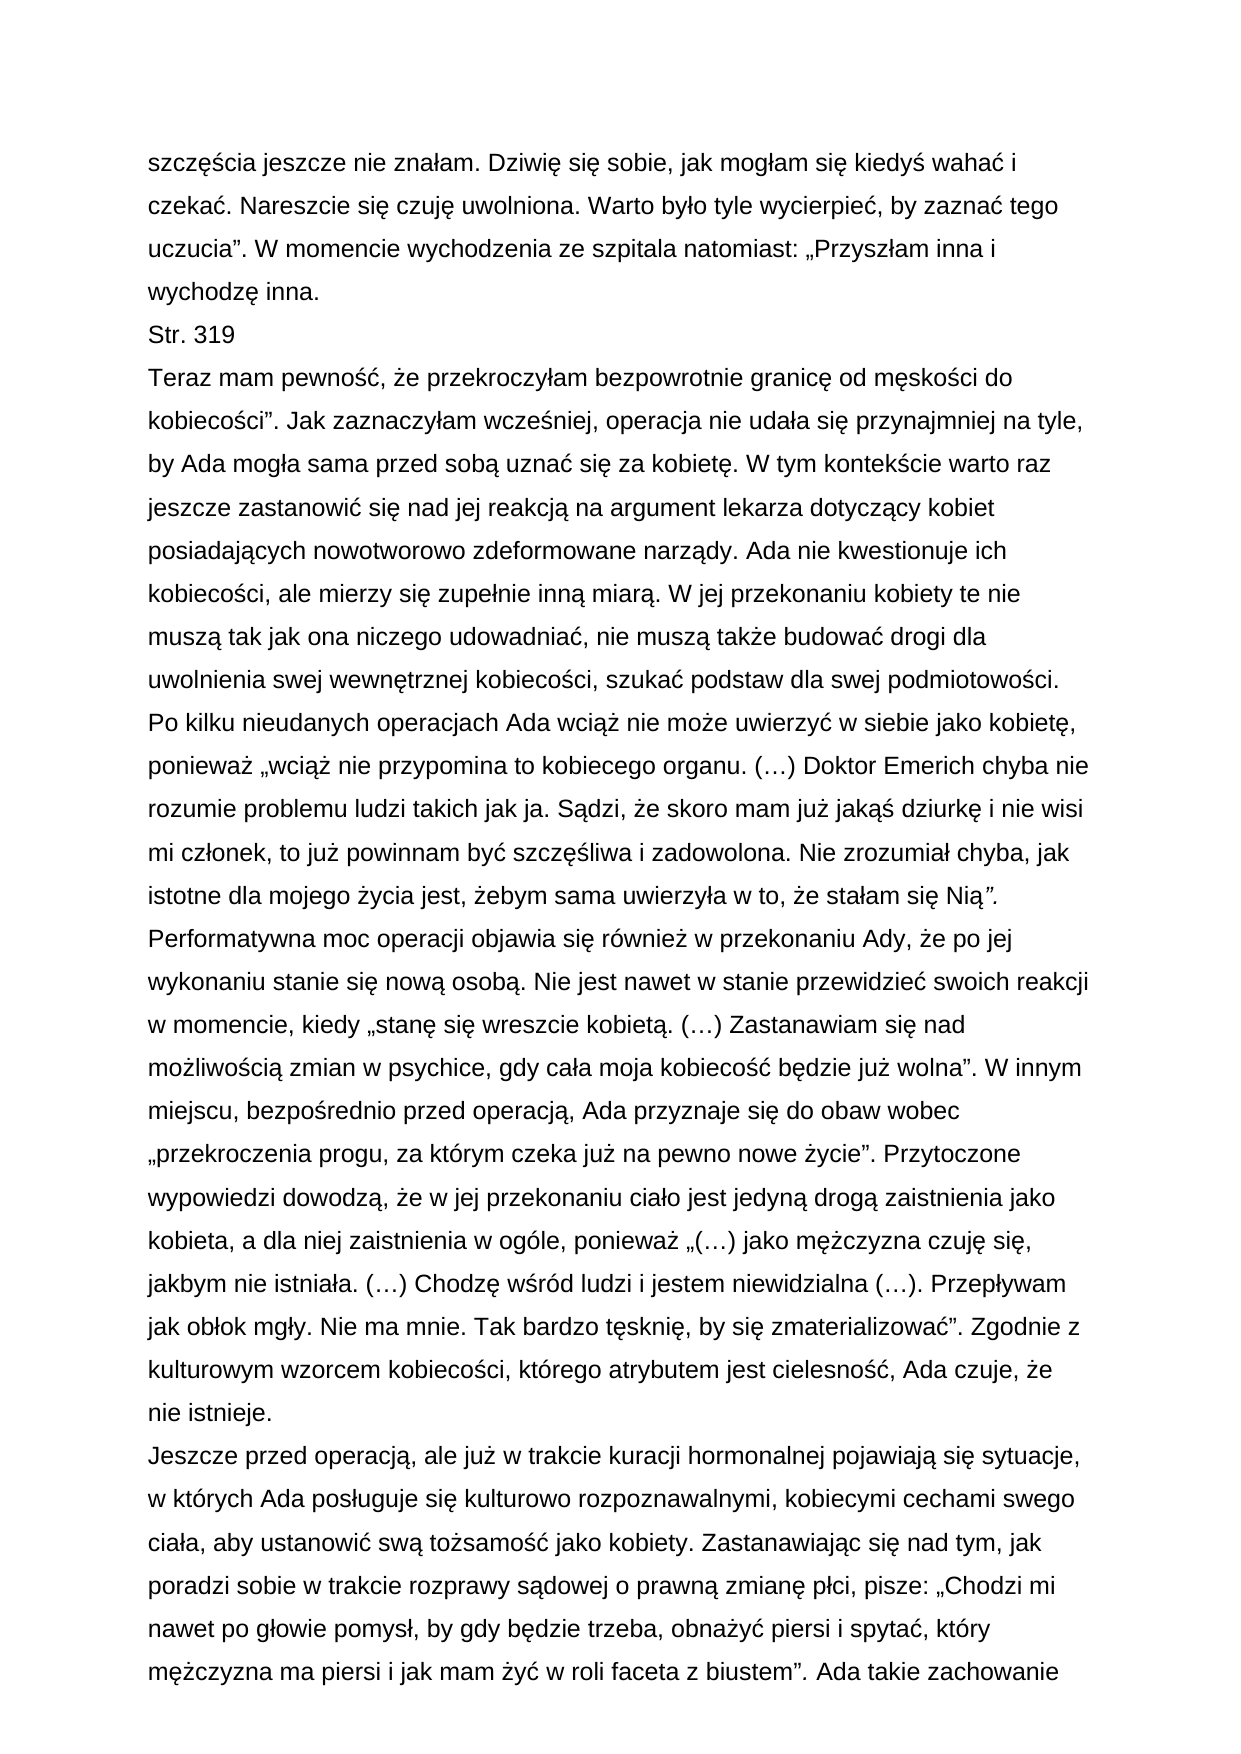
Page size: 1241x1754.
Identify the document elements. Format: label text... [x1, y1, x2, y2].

text Teraz mam pewność, że przekroczyłam bezpowrotnie granicę od męskości do kobiecości”. Jak zaznaczyłam wcześniej, operacja nie udała się przynajmniej na tyle, by Ada mogła sama przed sobą uznać się za kobietę. W tym kontekście warto raz jeszcze zastanowić się nad jej reakcją na argument lekarza dotyczący kobiet posiadających nowotworowo zdeformowane narządy. Ada nie kwestionuje ich kobiecości, ale mierzy się zupełnie inną miarą. W jej przekonaniu kobiety te nie muszą tak jak ona niczego udowadniać, nie muszą także budować drogi dla uwolnienia swej wewnętrznej kobiecości, szukać podstaw dla swej podmiotowości. Po kilku nieudanych operacjach Ada wciąż nie może uwierzyć w siebie jako kobietę, ponieważ „wciąż nie przypomina to kobiecego organu. (…) Doktor Emerich chyba nie rozumie problemu ludzi takich jak ja. Sądzi, że skoro mam już jakąś dziurkę i nie wisi mi członek, to już powinnam być szczęśliwa i zadowolona. Nie zrozumiał chyba, jak istotne dla mojego życia jest, żebym sama uwierzyła w to, że stałam się Nią”. Performatywna moc operacji objawia się również w przekonaniu Ady, że po jej wykonaniu stanie się nową osobą. Nie jest nawet w stanie przewidzieć swoich reakcji w momencie, kiedy „stanę się wreszcie kobietą. (…) Zastanawiam się nad możliwością zmian w psychice, gdy cała moja kobiecość będzie już wolna”. W innym miejscu, bezpośrednio przed operacją, Ada przyznaje się do obaw wobec „przekroczenia progu, za którym czeka już na pewno nowe życie”. Przytoczone wypowiedzi dowodzą, że w jej przekonaniu ciało jest jedyną drogą zaistnienia jako kobieta, a dla niej zaistnienia w ogóle, ponieważ „(…) jako mężczyzna czuję się, jakbym nie istniała. (…) Chodzę wśród ludzi i jestem niewidzialna (…). Przepływam jak obłok mgły. Nie ma mnie. Tak bardzo tęsknię, by się zmaterializować”. Zgodnie z kulturowym wzorcem kobiecości, którego atrybutem jest cielesność, Ada czuje, że nie istnieje. [148, 363, 1093, 1427]
text szczęścia jeszcze nie znałam. Dziwię się sobie, jak mogłam się kiedyś wahać i czekać. Nareszcie się czuję uwolniona. Warto było tyle wycierpieć, by zaznać tego uczucia”. W momencie wychodzenia ze szpitala natomiast: „Przyszłam inna i wychodzę inna. [148, 148, 1093, 306]
text Jeszcze przed operacją, ale już w trakcie kuracji hormonalnej pojawiają się sytuacje, w których Ada posługuje się kulturowo rozpoznawalnymi, kobiecymi cechami swego ciała, aby ustanowić swą tożsamość jako kobiety. Zastanawiając się nad tym, jak poradzi sobie w trakcie rozprawy sądowej o prawną zmianę płci, pisze: „Chodzi mi nawet po głowie pomysł, by gdy będzie trzeba, obnażyć piersi i spytać, który mężczyzna ma piersi i jak mam żyć w roli faceta z biustem”. Ada takie zachowanie [148, 1441, 1093, 1686]
text Str. 319 [148, 320, 1093, 349]
